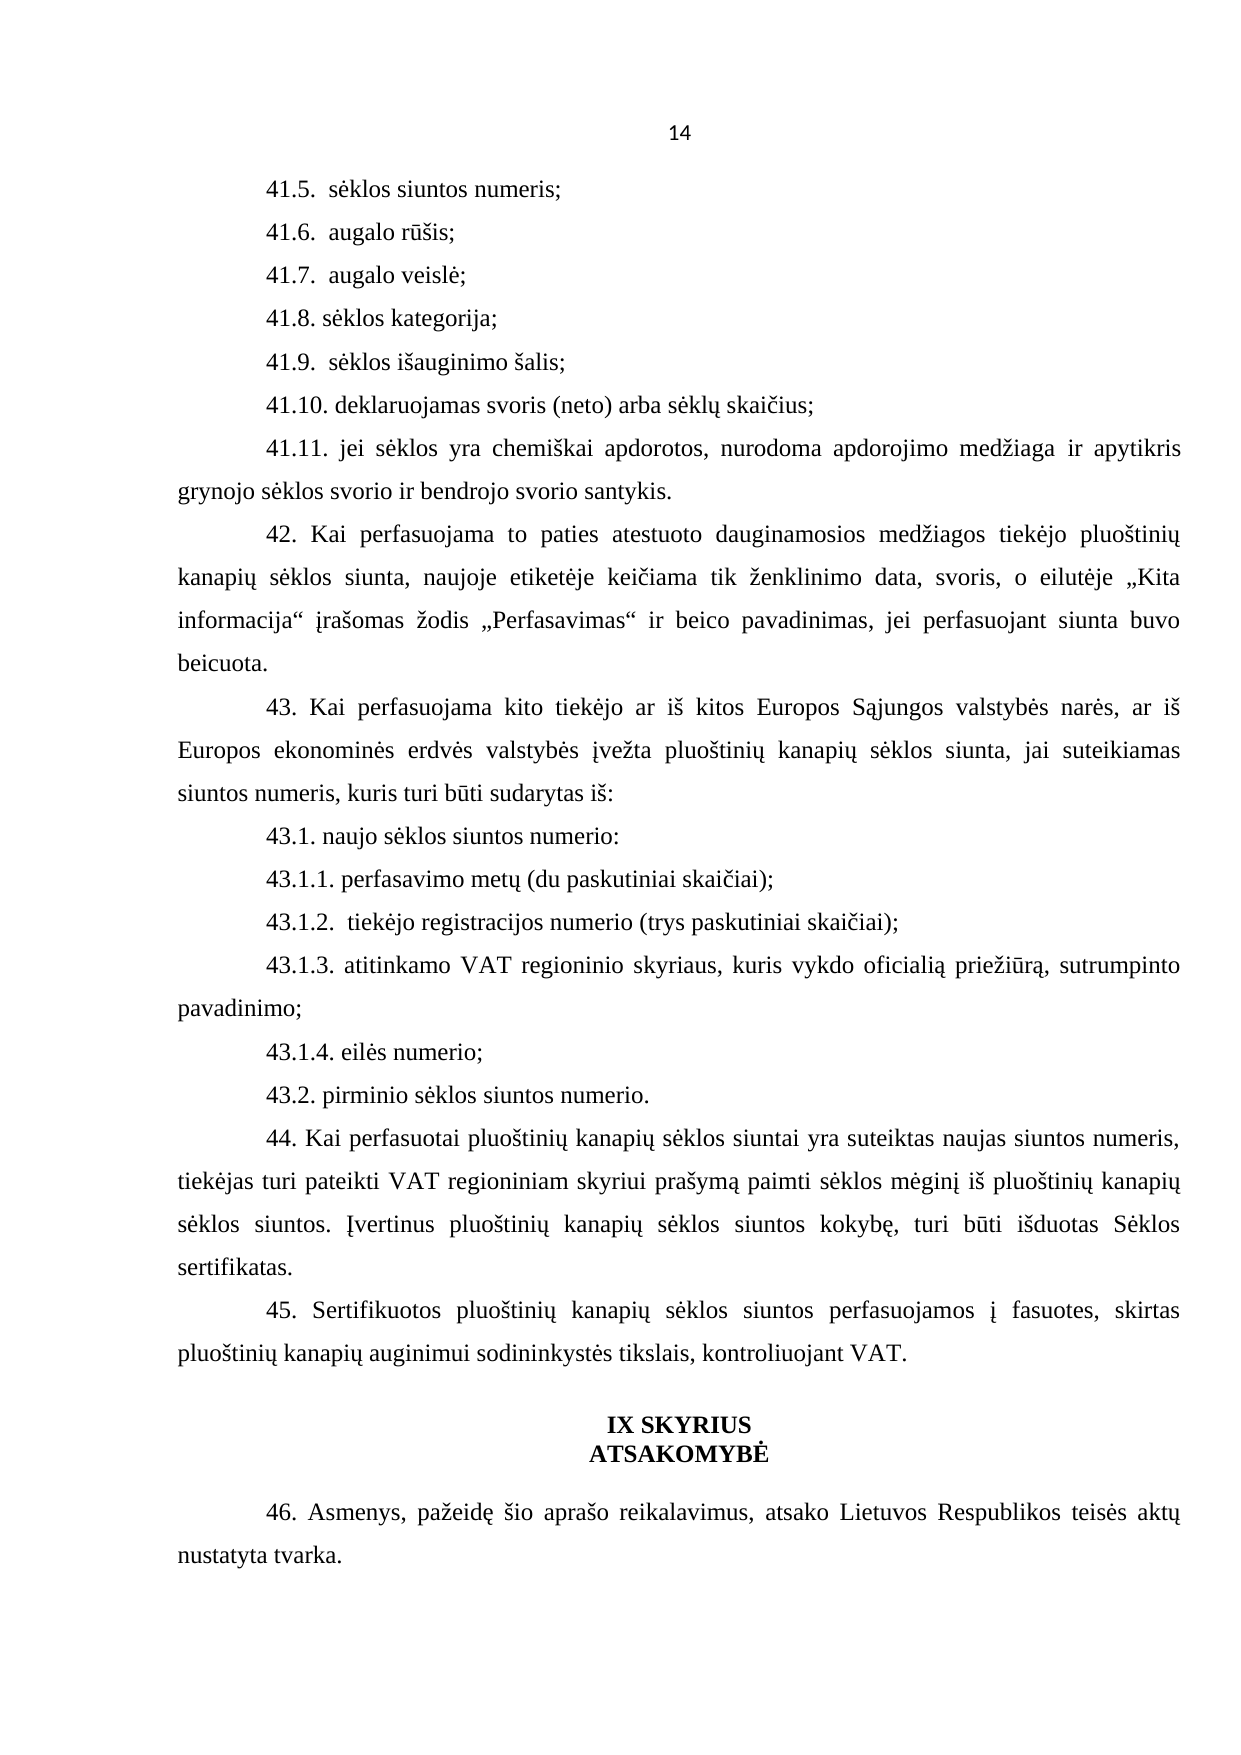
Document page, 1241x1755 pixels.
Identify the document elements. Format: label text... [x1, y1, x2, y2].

text 41.8. sėklos kategorija; [177, 303, 1181, 332]
text 42. Kai perfasuojama to paties atestuoto dauginamosios medžiagos tiekėjo pluoštinių kanapių sėklos siunta, naujoje etiketėje keičiama tik ženklinimo data, svoris, o eilutėje „Kita informacija“ įrašomas žodis „Perfasavimas“ ir beico pavadinimas, jei perfasuojant siunta buvo beicuota. [177, 519, 1181, 677]
text IX SKYRIUS [177, 1410, 1181, 1439]
text 43.1.2. tiekėjo registracijos numerio (trys paskutiniai skaičiai); [177, 907, 1181, 936]
text 41.5. sėklos siuntos numeris; [177, 174, 1181, 203]
text 45. Sertifikuotos pluoštinių kanapių sėklos siuntos perfasuojamos į fasuotes, skirtas pluoštinių kanapių auginimui sodininkystės tikslais, kontroliuojant VAT. [177, 1295, 1181, 1367]
text ATSAKOMYBĖ [177, 1439, 1181, 1468]
text 41.11. jei sėklos yra chemiškai apdorotos, nurodoma apdorojimo medžiaga ir apytikris grynojo sėklos svorio ir bendrojo svorio santykis. [177, 433, 1181, 505]
text 43.1. naujo sėklos siuntos numerio: [177, 821, 1181, 850]
text 41.10. deklaruojamas svoris (neto) arba sėklų skaičius; [177, 390, 1181, 418]
text 41.6. augalo rūšis; [177, 217, 1181, 246]
text 43. Kai perfasuojama kito tiekėjo ar iš kitos Europos Sąjungos valstybės narės, ar iš Europos ekonominės erdvės valstybės įvežta pluoštinių kanapių sėklos siunta, jai suteikiamas siuntos numeris, kuris turi būti sudarytas iš: [177, 692, 1181, 807]
text 46. Asmenys, pažeidę šio aprašo reikalavimus, atsako Lietuvos Respublikos teisės aktų nustatyta tvarka. [177, 1497, 1181, 1568]
text 43.2. pirminio sėklos siuntos numerio. [177, 1080, 1181, 1108]
text 43.1.4. eilės numerio; [177, 1037, 1181, 1065]
text 44. Kai perfasuotai pluoštinių kanapių sėklos siuntai yra suteiktas naujas siuntos numeris, tiekėjas turi pateikti VAT regioniniam skyriui prašymą paimti sėklos mėginį iš pluoštinių kanapių sėklos siuntos. Įvertinus pluoštinių kanapių sėklos siuntos kokybę, turi būti išduotas Sėklos sertifikatas. [177, 1123, 1181, 1281]
text 43.1.3. atitinkamo VAT regioninio skyriaus, kuris vykdo oficialią priežiūrą, sutrumpinto pavadinimo; [177, 950, 1181, 1022]
text 41.9. sėklos išauginimo šalis; [177, 347, 1181, 375]
text 43.1.1. perfasavimo metų (du paskutiniai skaičiai); [177, 864, 1181, 893]
text 41.7. augalo veislė; [177, 260, 1181, 289]
